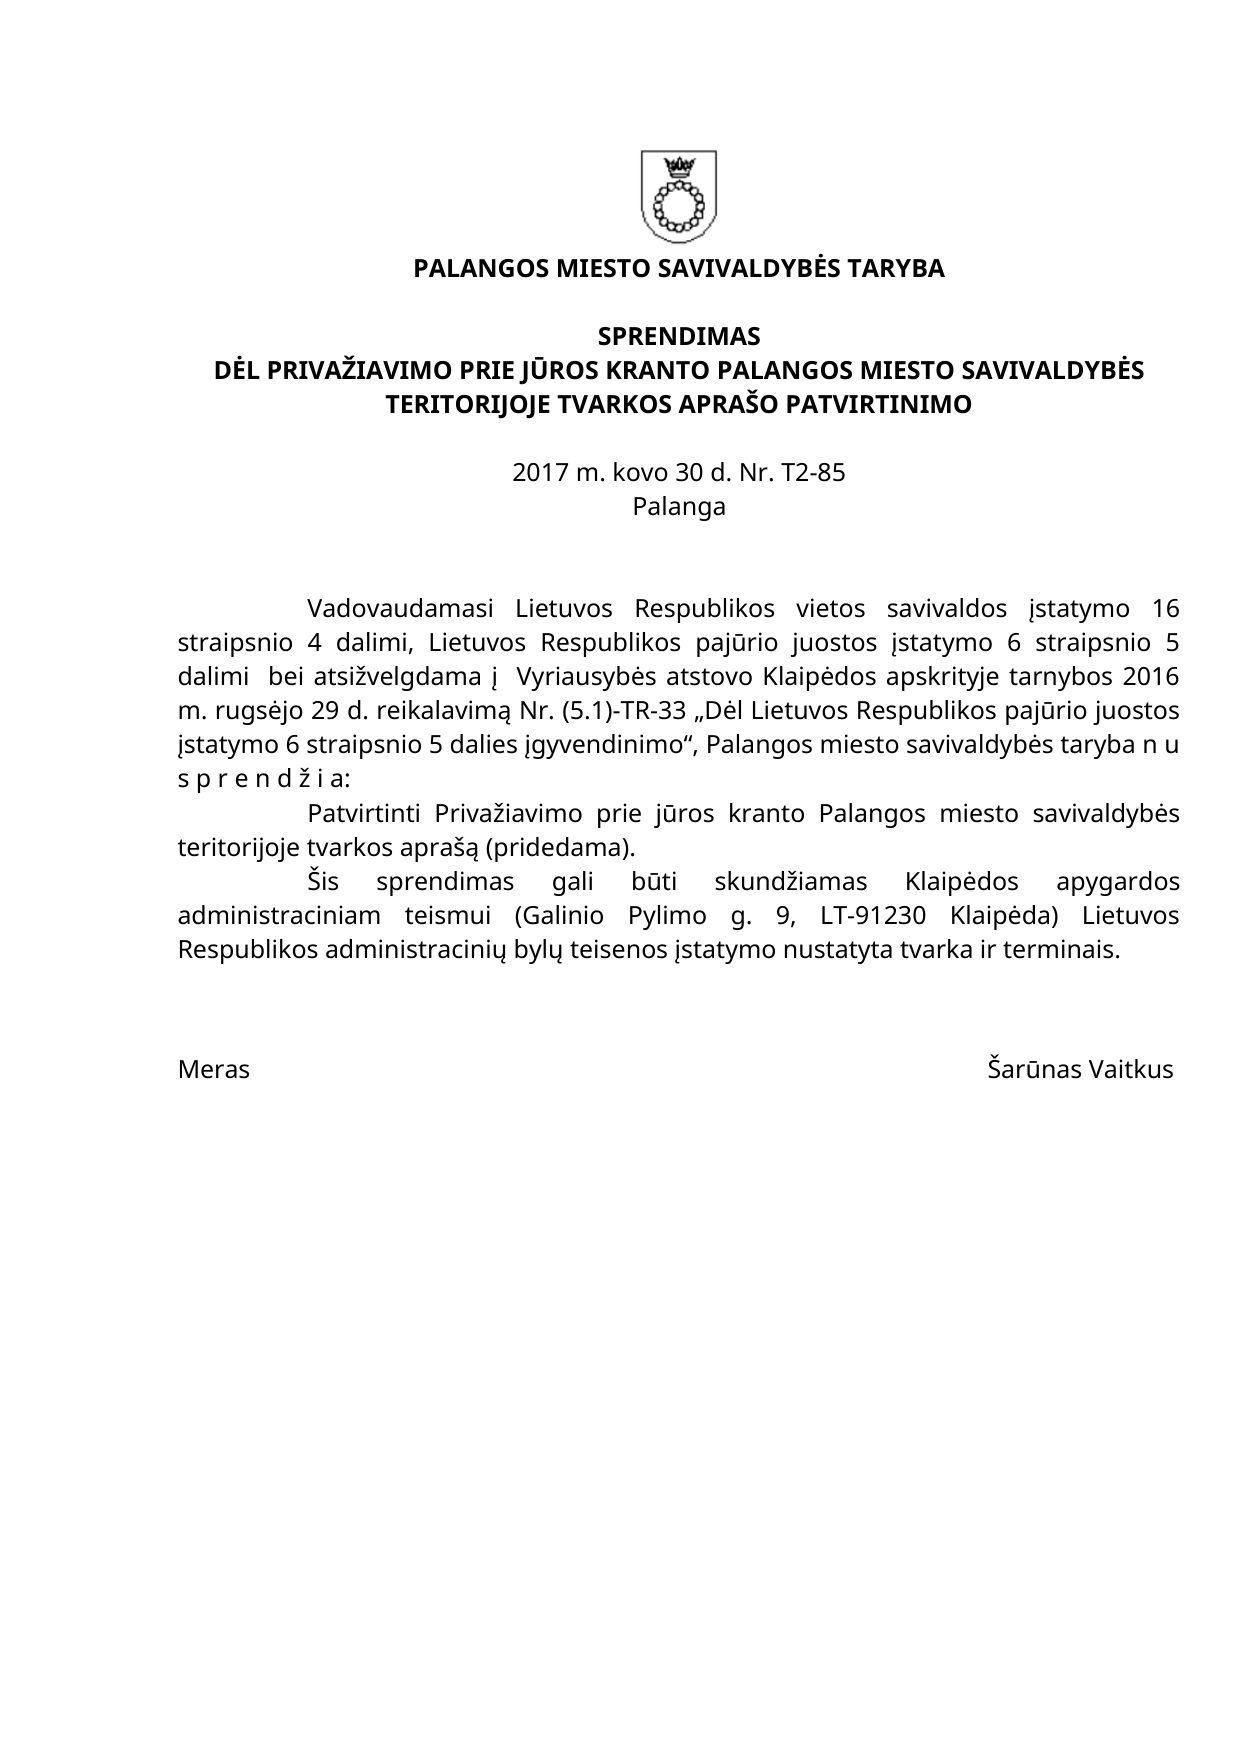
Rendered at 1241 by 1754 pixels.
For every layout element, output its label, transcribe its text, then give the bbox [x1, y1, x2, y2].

text Palanga [177, 489, 1181, 523]
text Vadovaudamasi Lietuvos Respublikos vietos savivaldos įstatymo 16 straipsnio 4 dalimi, Lietuvos Respublikos pajūrio juostos įstatymo 6 straipsnio 5 dalimi bei atsižvelgdama į Vyriausybės atstovo Klaipėdos apskrityje tarnybos 2016 m. rugsėjo 29 d. reikalavimą Nr. (5.1)-TR-33 „Dėl Lietuvos Respublikos pajūrio juostos įstatymo 6 straipsnio 5 dalies įgyvendinimo“, Palangos miesto savivaldybės taryba n u s p r e n d ž i a: [177, 591, 1181, 795]
text Meras Šarūnas Vaitkus [177, 1052, 1181, 1086]
text SPRENDIMAS [177, 318, 1181, 352]
text Šis sprendimas gali būti skundžiamas Klaipėdos apygardos administraciniam teismui (Galinio Pylimo g. 9, LT-91230 Klaipėda) Lietuvos Respublikos administracinių bylų teisenos įstatymo nustatyta tvarka ir terminais. [177, 863, 1181, 966]
text 2017 m. kovo 30 d. Nr. T2-85 [177, 454, 1181, 489]
text Patvirtinti Privažiavimo prie jūros kranto Palangos miesto savivaldybės teritorijoje tvarkos aprašą (pridedama). [177, 795, 1181, 863]
text DĖL PRIVAŽIAVIMO PRIE JŪROS KRANTO PALANGOS MIESTO SAVIVALDYBĖS TERITORIJOJE TVARKOS APRAŠO PATVIRTINIMO [177, 352, 1181, 421]
text PALANGOS MIESTO SAVIVALDYBĖS TARYBA [177, 250, 1181, 284]
